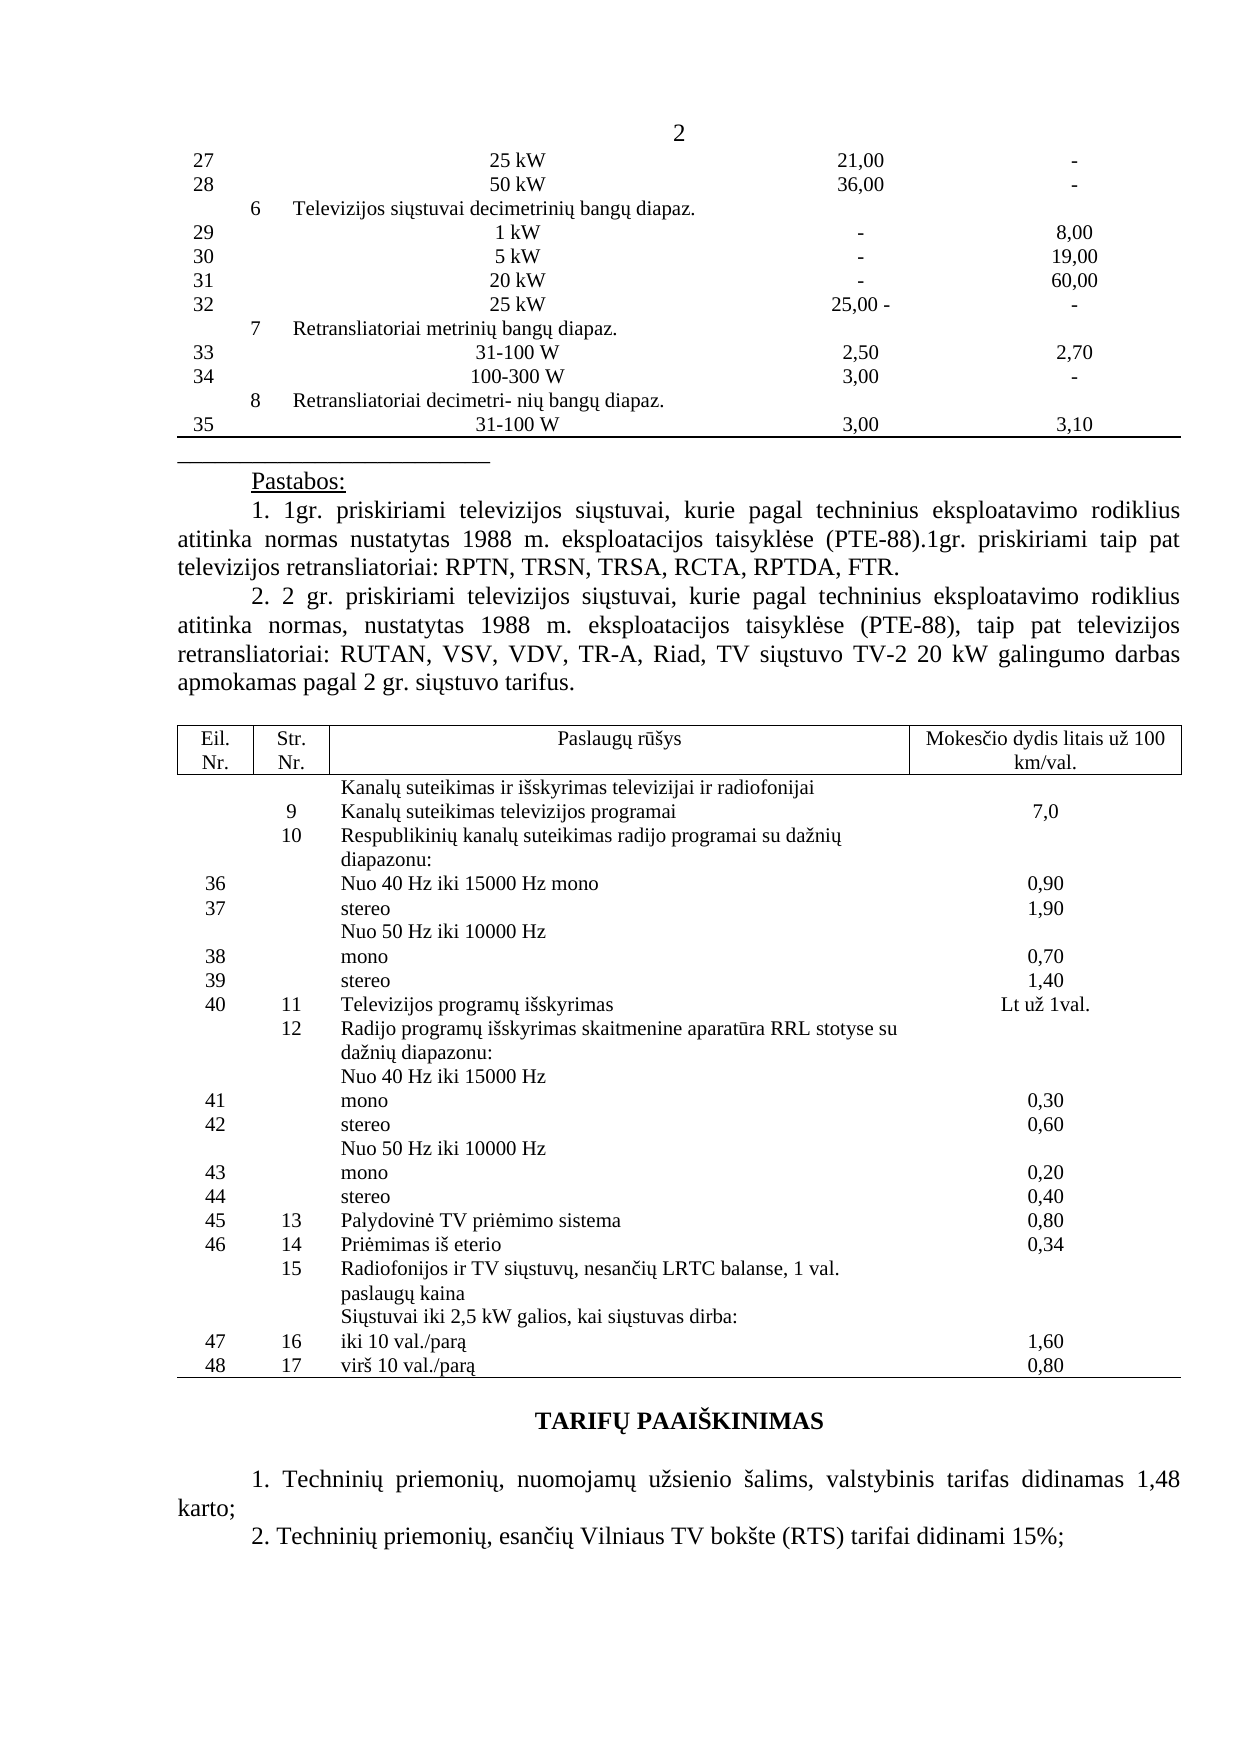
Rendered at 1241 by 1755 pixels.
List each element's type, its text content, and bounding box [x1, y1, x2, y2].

table_cell Siųstuvai iki 2,5 kW galios, kai siųstuvas dirba: [329, 1305, 910, 1328]
table_cell 21,00 [753, 148, 968, 172]
table_header Eil. Nr. [178, 726, 253, 774]
table_cell 16 [253, 1329, 329, 1353]
table_cell Televizijos programų išskyrimas [329, 992, 910, 1016]
table_cell 33 [177, 340, 229, 364]
table_cell 39 [177, 968, 253, 992]
table_cell 27 [177, 148, 229, 172]
table_cell 0,20 [910, 1160, 1181, 1184]
table_cell [910, 1256, 1181, 1304]
table_cell virš 10 val./parą [329, 1353, 910, 1377]
table_cell [177, 1256, 253, 1304]
table_cell [229, 220, 281, 244]
table_cell 3,10 [968, 412, 1181, 436]
table_cell 28 [177, 172, 229, 196]
table_cell Palydovinė TV priėmimo sistema [329, 1208, 910, 1232]
table_cell [253, 944, 329, 968]
table_cell stereo [329, 1184, 910, 1208]
table_cell [968, 316, 1181, 340]
text 2. 2 gr. priskiriami televizijos siųstuvai, kurie pagal techninius eksploatavimo rodiklius atitinka normas, nustatytas 1988 m. eksploatacijos taisyklėse (PTE-88), taip pat televizijos retransliatoriai: RUTAN, VSV, VDV, TR-A, Riad, TV siųstuvo TV-2 20 kW galingumo darbas apmokamas pagal 2 gr. siųstuvo tarifus. [177, 581, 1181, 696]
table_cell 7,0 [910, 799, 1181, 823]
table_cell 2,70 [968, 340, 1181, 364]
table_cell mono [329, 944, 910, 968]
table_cell 0,40 [910, 1184, 1181, 1208]
table_cell 25 kW [281, 292, 753, 316]
table_cell 46 [177, 1232, 253, 1256]
table_cell 50 kW [281, 172, 753, 196]
table_cell [229, 244, 281, 268]
table_cell Respublikinių kanalų suteikimas radijo programai su dažnių diapazonu: [329, 823, 910, 871]
table_cell 12 [253, 1016, 329, 1064]
table_cell [177, 1305, 253, 1328]
text TARIFŲ PAAIŠKINIMAS [177, 1406, 1181, 1435]
table_cell Kanalų suteikimas televizijos programai [329, 799, 910, 823]
table_cell [253, 968, 329, 992]
table_cell - [968, 292, 1181, 316]
table_cell stereo [329, 1112, 910, 1136]
table_cell 41 [177, 1088, 253, 1112]
table_cell Priėmimas iš eterio [329, 1232, 910, 1256]
table_cell [229, 412, 281, 436]
table_cell 5 kW [281, 244, 753, 268]
table_cell [253, 1088, 329, 1112]
table_cell [910, 1136, 1181, 1160]
table_cell Nuo 50 Hz iki 10000 Hz [329, 920, 910, 943]
table_cell - [968, 172, 1181, 196]
table_cell [910, 1064, 1181, 1088]
table_cell 100-300 W [281, 364, 753, 388]
table_cell 47 [177, 1329, 253, 1353]
table_cell [177, 1064, 253, 1088]
table_cell 36 [177, 871, 253, 895]
table_cell 1,60 [910, 1329, 1181, 1353]
table_cell 31-100 W [281, 340, 753, 364]
table_cell [229, 364, 281, 388]
table_cell [910, 823, 1181, 871]
table_cell 14 [253, 1232, 329, 1256]
table_cell stereo [329, 968, 910, 992]
table_cell [229, 292, 281, 316]
table_cell [253, 1064, 329, 1088]
text 2. Techninių priemonių, esančių Vilniaus TV bokšte (RTS) tarifai didinami 15%; [177, 1521, 1181, 1550]
table_cell [177, 1016, 253, 1064]
table_cell 43 [177, 1160, 253, 1184]
table_cell 60,00 [968, 268, 1181, 292]
table_cell [177, 316, 229, 340]
table_cell 45 [177, 1208, 253, 1232]
table_cell mono [329, 1160, 910, 1184]
table_cell [229, 340, 281, 364]
table_cell [253, 895, 329, 919]
table_cell 17 [253, 1353, 329, 1377]
table_cell [753, 196, 968, 220]
table_cell Kanalų suteikimas ir išskyrimas televizijai ir radiofonijai [329, 775, 910, 799]
table_cell Nuo 40 Hz iki 15000 Hz [329, 1064, 910, 1088]
table_cell Retransliatoriai metrinių bangų diapaz. [281, 316, 753, 340]
table_header Mokesčio dydis litais už 100 km/val. [910, 726, 1181, 774]
table_cell [910, 1305, 1181, 1328]
table_cell - [968, 364, 1181, 388]
table_cell 1 kW [281, 220, 753, 244]
table_cell [968, 196, 1181, 220]
table_cell 20 kW [281, 268, 753, 292]
table_cell Radijo programų išskyrimas skaitmenine aparatūra RRL stotyse su dažnių diapazonu: [329, 1016, 910, 1064]
table_cell 34 [177, 364, 229, 388]
table_cell 37 [177, 895, 253, 919]
table_cell 31-100 W [281, 412, 753, 436]
table_cell 40 [177, 992, 253, 1016]
table_cell Televizijos siųstuvai decimetrinių bangų diapaz. [281, 196, 753, 220]
table_cell 44 [177, 1184, 253, 1208]
table_cell 35 [177, 412, 229, 436]
table_cell [253, 1112, 329, 1136]
table_cell [177, 1136, 253, 1160]
table_cell [177, 823, 253, 871]
table_cell [253, 1160, 329, 1184]
table_cell [253, 871, 329, 895]
table_cell 0,60 [910, 1112, 1181, 1136]
table_cell 2,50 [753, 340, 968, 364]
table_cell 13 [253, 1208, 329, 1232]
text 1. Techninių priemonių, nuomojamų užsienio šalims, valstybinis tarifas didinamas 1,48 karto; [177, 1464, 1181, 1521]
table_cell [968, 388, 1181, 412]
table_cell Lt už 1val. [910, 992, 1181, 1016]
table_cell 1,40 [910, 968, 1181, 992]
table_cell Nuo 50 Hz iki 10000 Hz [329, 1136, 910, 1160]
table_cell [177, 799, 253, 823]
table_cell [253, 920, 329, 943]
table_cell [253, 1184, 329, 1208]
table_cell 0,34 [910, 1232, 1181, 1256]
table_cell Nuo 40 Hz iki 15000 Hz mono [329, 871, 910, 895]
table_cell iki 10 val./parą [329, 1329, 910, 1353]
table_cell 1,90 [910, 895, 1181, 919]
table_cell [910, 920, 1181, 943]
table_cell mono [329, 1088, 910, 1112]
table_cell 31 [177, 268, 229, 292]
table_cell 36,00 [753, 172, 968, 196]
table_header Paslaugų rūšys [330, 726, 909, 774]
table_cell 19,00 [968, 244, 1181, 268]
table_cell 32 [177, 292, 229, 316]
table_cell - [753, 268, 968, 292]
table_cell 3,00 [753, 412, 968, 436]
table_cell - [753, 244, 968, 268]
text 1. 1gr. priskiriami televizijos siųstuvai, kurie pagal techninius eksploatavimo rodiklius atitinka normas nustatytas 1988 m. eksploatacijos taisyklėse (PTE-88).1gr. priskiriami taip pat televizijos retransliatoriai: RPTN, TRSN, TRSA, RCTA, RPTDA, FTR. [177, 495, 1181, 581]
table_cell [177, 196, 229, 220]
table_cell 30 [177, 244, 229, 268]
table_cell 29 [177, 220, 229, 244]
table_cell [253, 1305, 329, 1328]
table_cell - [968, 148, 1181, 172]
table_cell [177, 920, 253, 943]
table_cell Retransliatoriai decimetri- nių bangų diapaz. [281, 388, 753, 412]
table_cell 7 [229, 316, 281, 340]
table_cell [910, 1016, 1181, 1064]
table_cell 25 kW [281, 148, 753, 172]
table_cell 10 [253, 823, 329, 871]
table_cell 0,80 [910, 1353, 1181, 1377]
table_header Str. Nr. [254, 726, 329, 774]
table_cell 3,00 [753, 364, 968, 388]
table_cell [753, 316, 968, 340]
table_cell 48 [177, 1353, 253, 1377]
table_cell 38 [177, 944, 253, 968]
table_cell [910, 775, 1181, 799]
table_cell 0,30 [910, 1088, 1181, 1112]
table_cell 0,90 [910, 871, 1181, 895]
table_cell 0,80 [910, 1208, 1181, 1232]
table_cell 15 [253, 1256, 329, 1304]
table_cell 9 [253, 799, 329, 823]
text _________________________ [177, 438, 1181, 466]
table_cell [253, 1136, 329, 1160]
table_cell [229, 172, 281, 196]
table_cell 11 [253, 992, 329, 1016]
table_cell [177, 388, 229, 412]
table_cell 8,00 [968, 220, 1181, 244]
table_cell 0,70 [910, 944, 1181, 968]
table_cell 42 [177, 1112, 253, 1136]
table_cell [229, 268, 281, 292]
table_cell [753, 388, 968, 412]
table_cell 25,00 - [753, 292, 968, 316]
table_cell Radiofonijos ir TV siųstuvų, nesančių LRTC balanse, 1 val. paslaugų kaina [329, 1256, 910, 1304]
table_cell stereo [329, 895, 910, 919]
table_cell - [753, 220, 968, 244]
table_cell 6 [229, 196, 281, 220]
table_cell [253, 775, 329, 799]
text Pastabos: [177, 466, 1181, 495]
table_cell [177, 775, 253, 799]
table_cell [229, 148, 281, 172]
table_cell 8 [229, 388, 281, 412]
